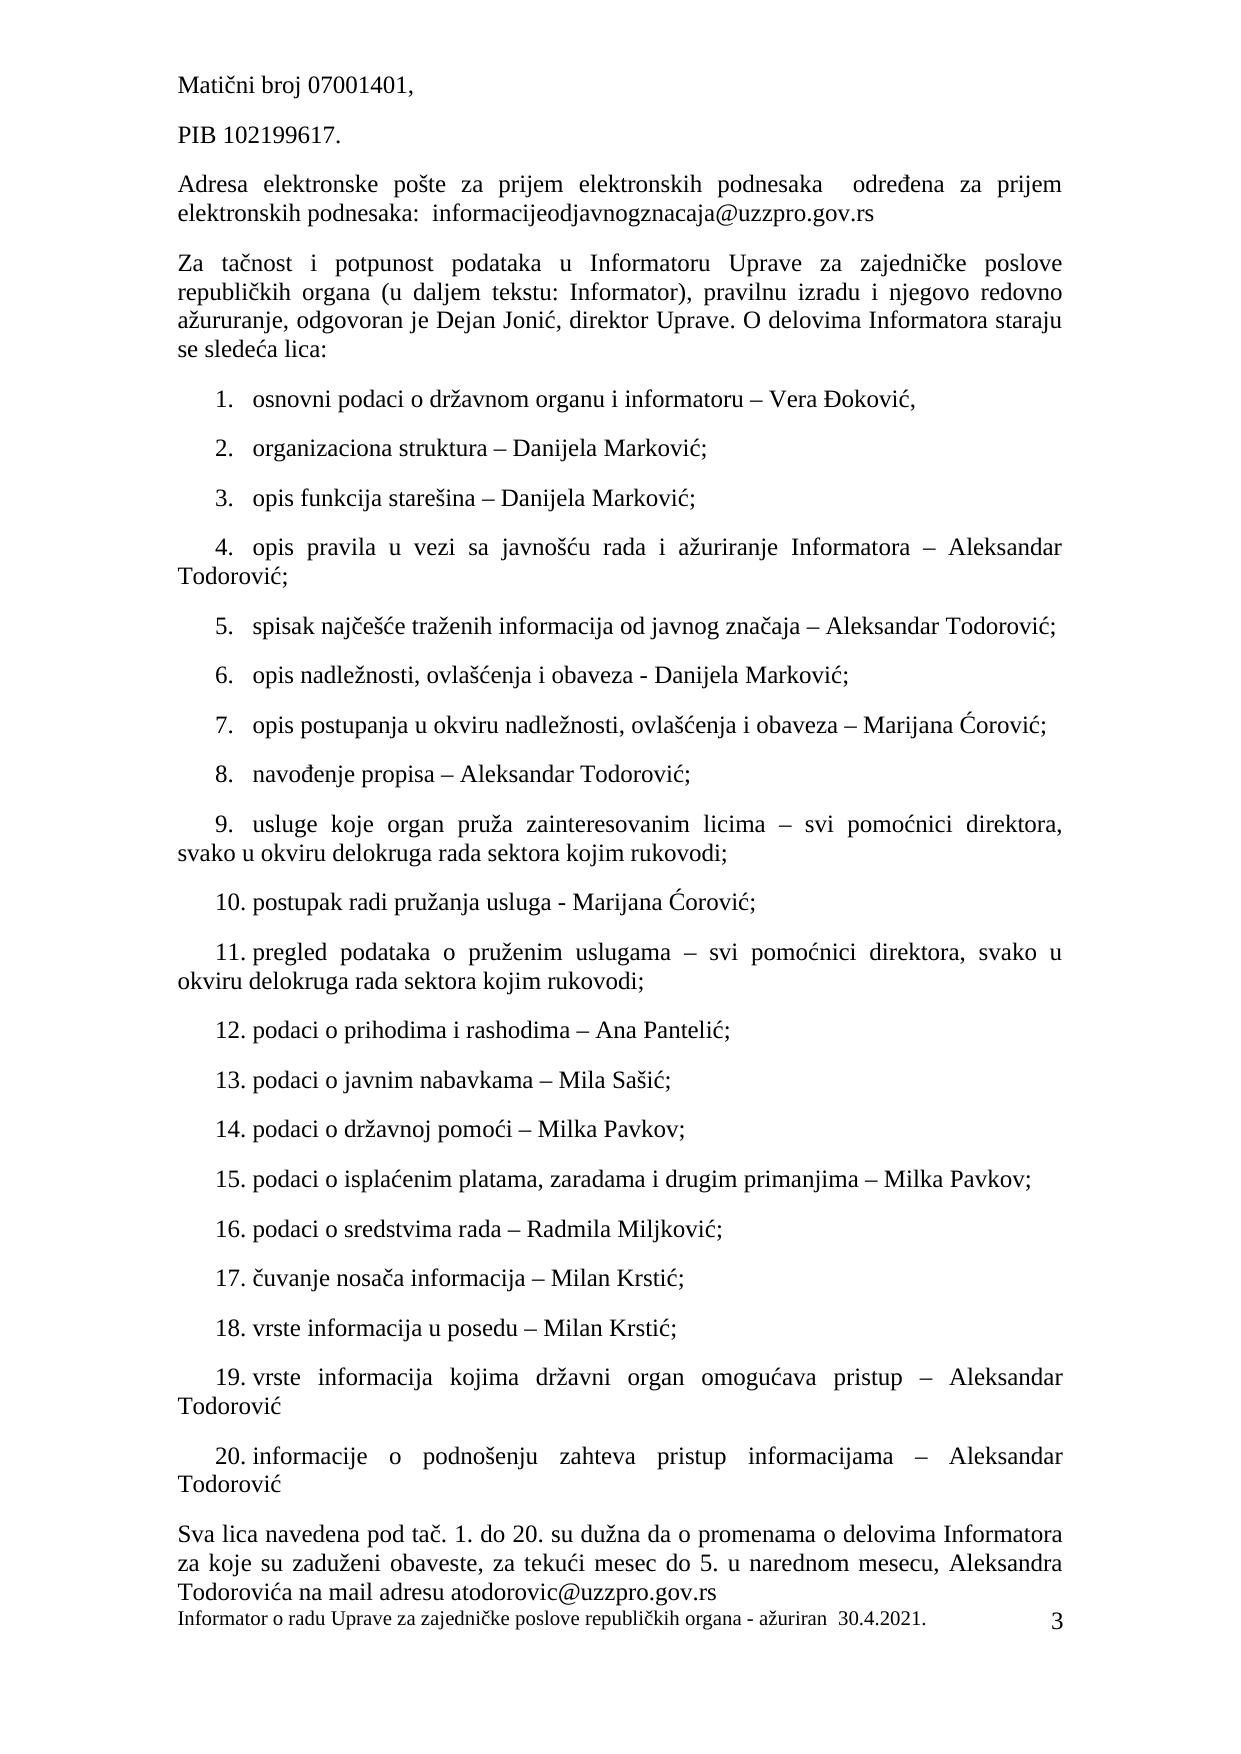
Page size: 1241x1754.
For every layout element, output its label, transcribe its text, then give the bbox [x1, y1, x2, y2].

text Za tačnost i potpunost podataka u Informatoru Uprave za zajedničke poslove republičkih organa (u daljem tekstu: Informator), pravilnu izradu i njegovo redovno ažururanje, odgovoran je Dejan Jonić, direktor Uprave. O delovima Informatora staraju se sledeća lica: [177, 248, 1063, 363]
text Adresa elektronske pošte za prijem elektronskih podnesaka određena za prijem elektronskih podnesaka: informacijeodjavnogznacaja@uzzpro.gov.rs [177, 169, 1063, 227]
text 12. podaci o prihodima i rashodima – Ana Pantelić; [177, 1015, 1063, 1044]
text 7. opis postupanja u okviru nadležnosti, ovlašćenja i obaveza – Marijana Ćorović; [177, 710, 1063, 739]
text 13. podaci o javnim nabavkama – Mila Sašić; [177, 1065, 1063, 1094]
text 16. podaci o sredstvima rada – Radmila Miljković; [177, 1214, 1063, 1242]
text 4. opis pravila u vezi sa javnošću rada i ažuriranje Informatora – Aleksandar Todorović; [177, 532, 1063, 590]
text 17. čuvanje nosača informacija – Milan Krstić; [177, 1263, 1063, 1292]
text 11. pregled podataka o pruženim uslugama – svi pomoćnici direktora, svako u okviru delokruga rada sektora kojim rukovodi; [177, 937, 1063, 994]
text 1. osnovni podaci o državnom organu i informatoru – Vera Đoković, [177, 384, 1063, 412]
text 5. spisak najčešće traženih informacija od javnog značaja – Aleksandar Todorović; [177, 611, 1063, 639]
text 18. vrste informacija u posedu – Milan Krstić; [177, 1313, 1063, 1342]
text Sva lica navedena pod tač. 1. do 20. su dužna da o promenama o delovima Informatora za koje su zaduženi obaveste, za tekući mesec do 5. u narednom mesecu, Aleksandra Todorovića na mail adresu atodorovic@uzzpro.gov.rs [177, 1519, 1063, 1605]
text 2. organizaciona struktura – Danijela Marković; [177, 433, 1063, 462]
text 9. usluge koje organ pruža zainteresovanim licima – svi pomoćnici direktora, svako u okviru delokruga rada sektora kojim rukovodi; [177, 809, 1063, 867]
text 10. postupak radi pružanja usluga - Marijana Ćorović; [177, 887, 1063, 916]
text 8. navođenje propisa – Aleksandar Todorović; [177, 759, 1063, 788]
text 6. opis nadležnosti, ovlašćenja i obaveza - Danijela Marković; [177, 660, 1063, 689]
text Matični broj 07001401, [177, 70, 1063, 99]
text 15. podaci o isplaćenim platama, zaradama i drugim primanjima – Milka Pavkov; [177, 1164, 1063, 1193]
text PIB 102199617. [177, 120, 1063, 149]
text 19. vrste informacija kojima državni organ omogućava pristup – Aleksandar Todorović [177, 1362, 1063, 1420]
text 20. informacije o podnošenju zahteva pristup informacijama – Aleksandar Todorović [177, 1441, 1063, 1498]
text 14. podaci o državnoj pomoći – Milka Pavkov; [177, 1114, 1063, 1143]
text 3. opis funkcija starešina – Danijela Marković; [177, 483, 1063, 512]
